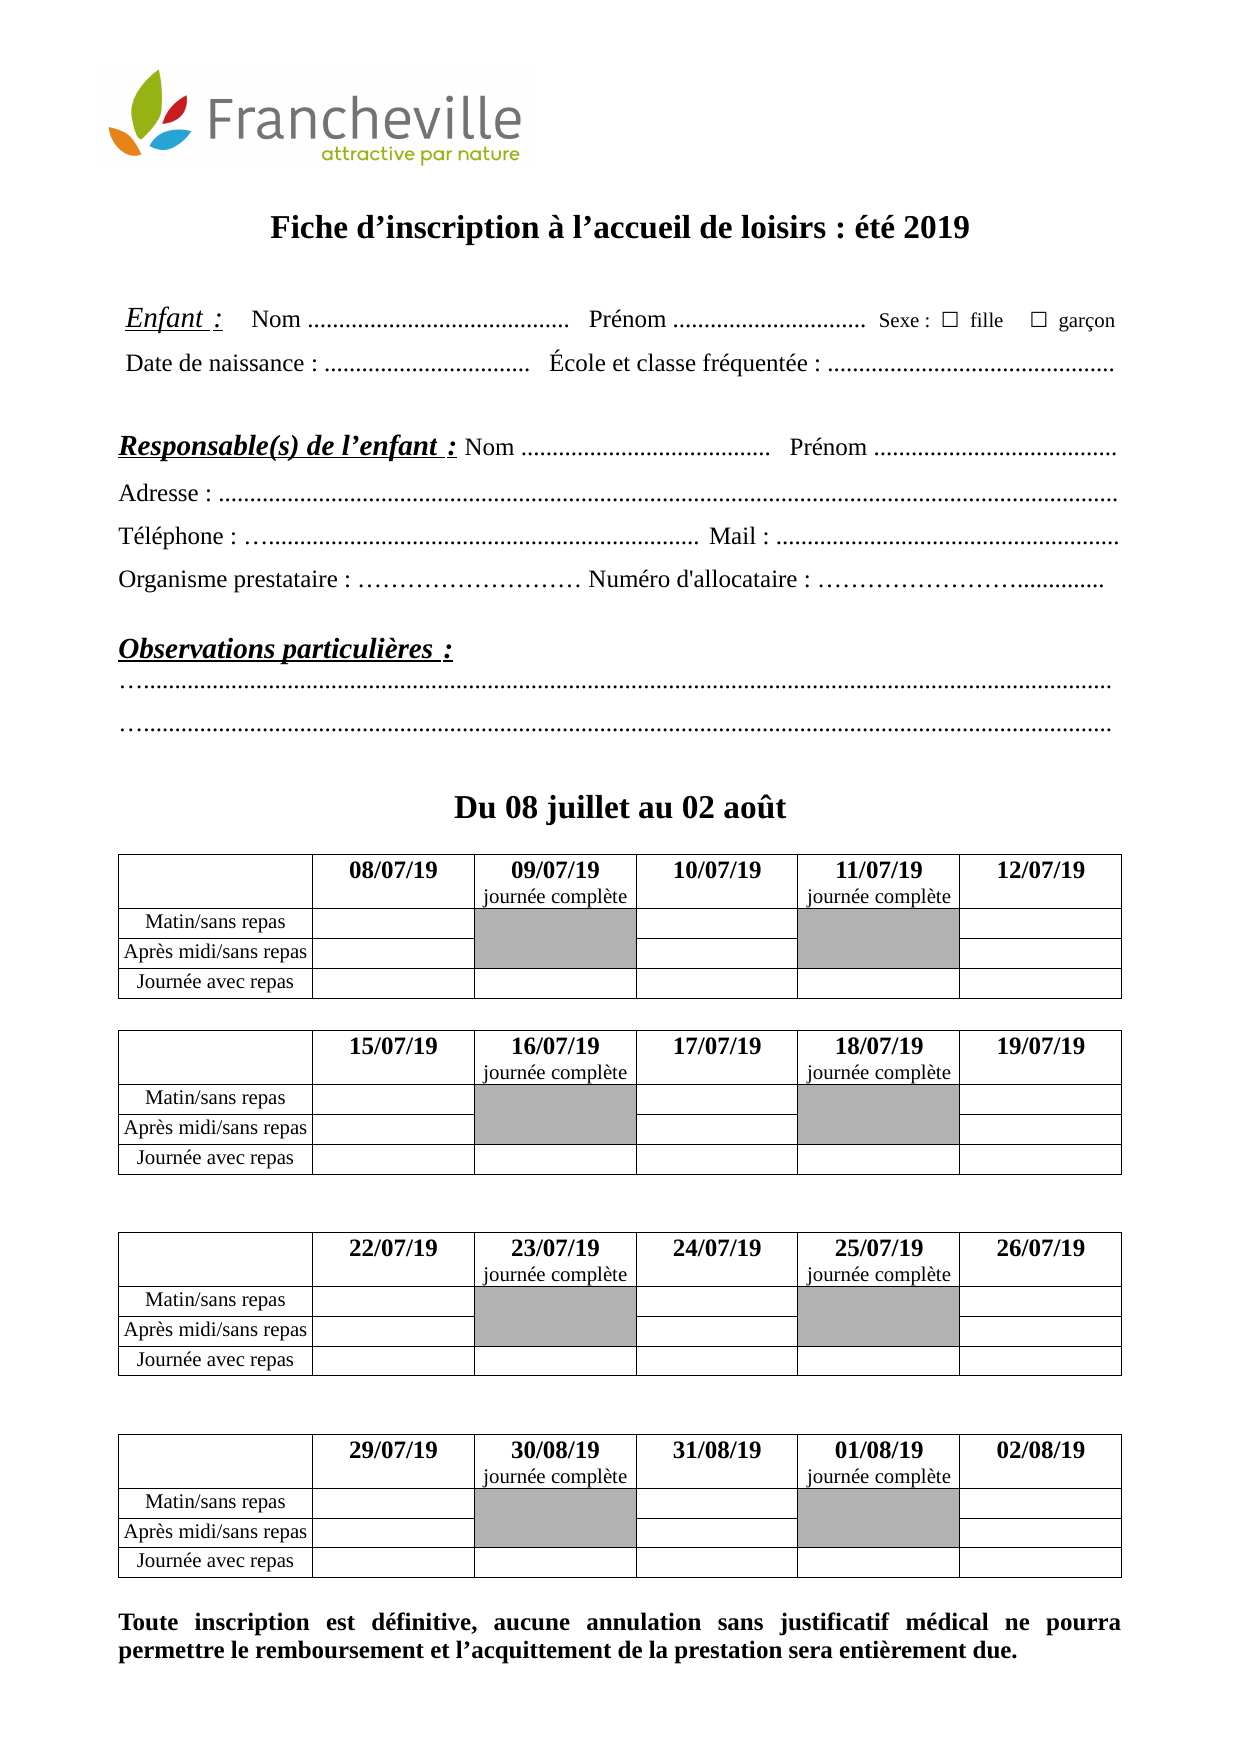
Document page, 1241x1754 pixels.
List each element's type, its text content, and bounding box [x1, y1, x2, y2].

table_cell [637, 1317, 797, 1346]
table_cell [798, 1085, 959, 1144]
table_header 18/07/19 journée complète [798, 1031, 959, 1084]
table_header 26/07/19 [960, 1233, 1121, 1286]
table_header [119, 855, 312, 908]
table_cell Journée avec repas [119, 1347, 312, 1375]
table_cell [475, 969, 636, 998]
table_header 17/07/19 [637, 1031, 797, 1084]
table_header 12/07/19 [960, 855, 1121, 908]
table_header 01/08/19 journée complète [798, 1435, 959, 1488]
table_cell [960, 1347, 1121, 1375]
table_cell [637, 969, 797, 998]
table_cell [637, 1489, 797, 1517]
text …........................................................................................................................................................... [118, 665, 1122, 694]
table_header 11/07/19 journée complète [798, 855, 959, 908]
table_cell [475, 1145, 636, 1173]
table_cell [960, 1548, 1121, 1577]
table_header 16/07/19 journée complète [475, 1031, 636, 1084]
table_cell [637, 1548, 797, 1577]
table_cell [637, 1287, 797, 1316]
table_cell [637, 939, 797, 968]
table_cell [313, 1085, 474, 1114]
table_header 25/07/19 journée complète [798, 1233, 959, 1286]
table_cell Après midi/sans repas [119, 1519, 312, 1547]
table_cell [475, 1548, 636, 1577]
table_cell [313, 939, 474, 968]
table_cell [960, 939, 1121, 968]
text Fiche d’inscription à l’accueil de loisirs : été 2019 [118, 207, 1122, 245]
table_cell [637, 1145, 797, 1173]
text Organisme prestataire : ……………………… Numéro d'allocataire : …………………….............. [118, 564, 1122, 593]
table_cell [475, 1489, 636, 1547]
table_header 23/07/19 journée complète [475, 1233, 636, 1286]
table_cell Journée avec repas [119, 969, 312, 998]
table_cell [798, 1145, 959, 1173]
table_cell [313, 1347, 474, 1375]
table_cell Après midi/sans repas [119, 1317, 312, 1346]
table_cell [475, 1347, 636, 1375]
table_header 29/07/19 [313, 1435, 474, 1488]
text Téléphone : …..................................................................... Mail : ....................................................... [118, 521, 1122, 550]
table_header 31/08/19 [637, 1435, 797, 1488]
table_header 10/07/19 [637, 855, 797, 908]
table_header 08/07/19 [313, 855, 474, 908]
text Responsable(s) de l’enfant : Nom ........................................ Prénom ....................................... [118, 428, 1122, 461]
table_cell Journée avec repas [119, 1548, 312, 1577]
table_cell [960, 969, 1121, 998]
table_cell [313, 969, 474, 998]
table_cell [313, 1489, 474, 1517]
table_cell [313, 909, 474, 938]
table_cell [960, 909, 1121, 938]
table_cell [960, 1287, 1121, 1316]
table_header [119, 1233, 312, 1286]
table_cell [960, 1519, 1121, 1547]
text Adresse : ................................................................................................................................................ [118, 478, 1122, 507]
table_cell [960, 1085, 1121, 1114]
table_cell [313, 1519, 474, 1547]
table_cell [475, 1287, 636, 1346]
table_cell [960, 1489, 1121, 1517]
table_cell [637, 1115, 797, 1144]
text Du 08 juillet au 02 août [118, 787, 1122, 826]
table_cell Journée avec repas [119, 1145, 312, 1173]
table_header 15/07/19 [313, 1031, 474, 1084]
table_cell [798, 1347, 959, 1375]
table_cell [475, 1085, 636, 1144]
table_header [119, 1031, 312, 1084]
table_cell [798, 1287, 959, 1346]
table_cell [475, 938, 636, 968]
text …........................................................................................................................................................... [118, 708, 1122, 737]
table_header 22/07/19 [313, 1233, 474, 1286]
table_header 19/07/19 [960, 1031, 1121, 1084]
table_cell Matin/sans repas [119, 1489, 312, 1517]
table_cell Après midi/sans repas [119, 939, 312, 968]
table_cell [798, 1489, 959, 1547]
table_cell [960, 1145, 1121, 1173]
table_cell [313, 1548, 474, 1577]
text Toute inscription est définitive, aucune annulation sans justificatif médical ne pourra permettre le remboursement et l’acquittement de la prestation sera entièrement due. [118, 1607, 1122, 1664]
table_cell Matin/sans repas [119, 1085, 312, 1114]
table_cell [313, 1287, 474, 1316]
table_cell [960, 1115, 1121, 1144]
table_cell [637, 1347, 797, 1375]
table_cell [313, 1317, 474, 1346]
table_cell [798, 1548, 959, 1577]
table_header 30/08/19 journée complète [475, 1435, 636, 1488]
table_cell Matin/sans repas [119, 909, 312, 938]
table_cell [960, 1317, 1121, 1346]
table_cell [637, 909, 797, 938]
table_cell Matin/sans repas [119, 1287, 312, 1316]
table_cell [798, 938, 959, 968]
table_cell [313, 1145, 474, 1173]
text Enfant : Nom .......................................... Prénom ............................... Sexe : ☐ fille ☐ garçon Date de naissance : ................................. École et classe fréquentée : .............................................. [118, 301, 1122, 377]
table_cell Après midi/sans repas [119, 1115, 312, 1144]
text Observations particulières : [118, 631, 1122, 665]
table_cell [637, 1519, 797, 1547]
table_header 02/08/19 [960, 1435, 1121, 1488]
table_header [119, 1435, 312, 1488]
table_cell [637, 1085, 797, 1114]
table_header 09/07/19 journée complète [475, 855, 636, 908]
table_header 24/07/19 [637, 1233, 797, 1286]
table_cell [798, 969, 959, 998]
table_cell [313, 1115, 474, 1144]
